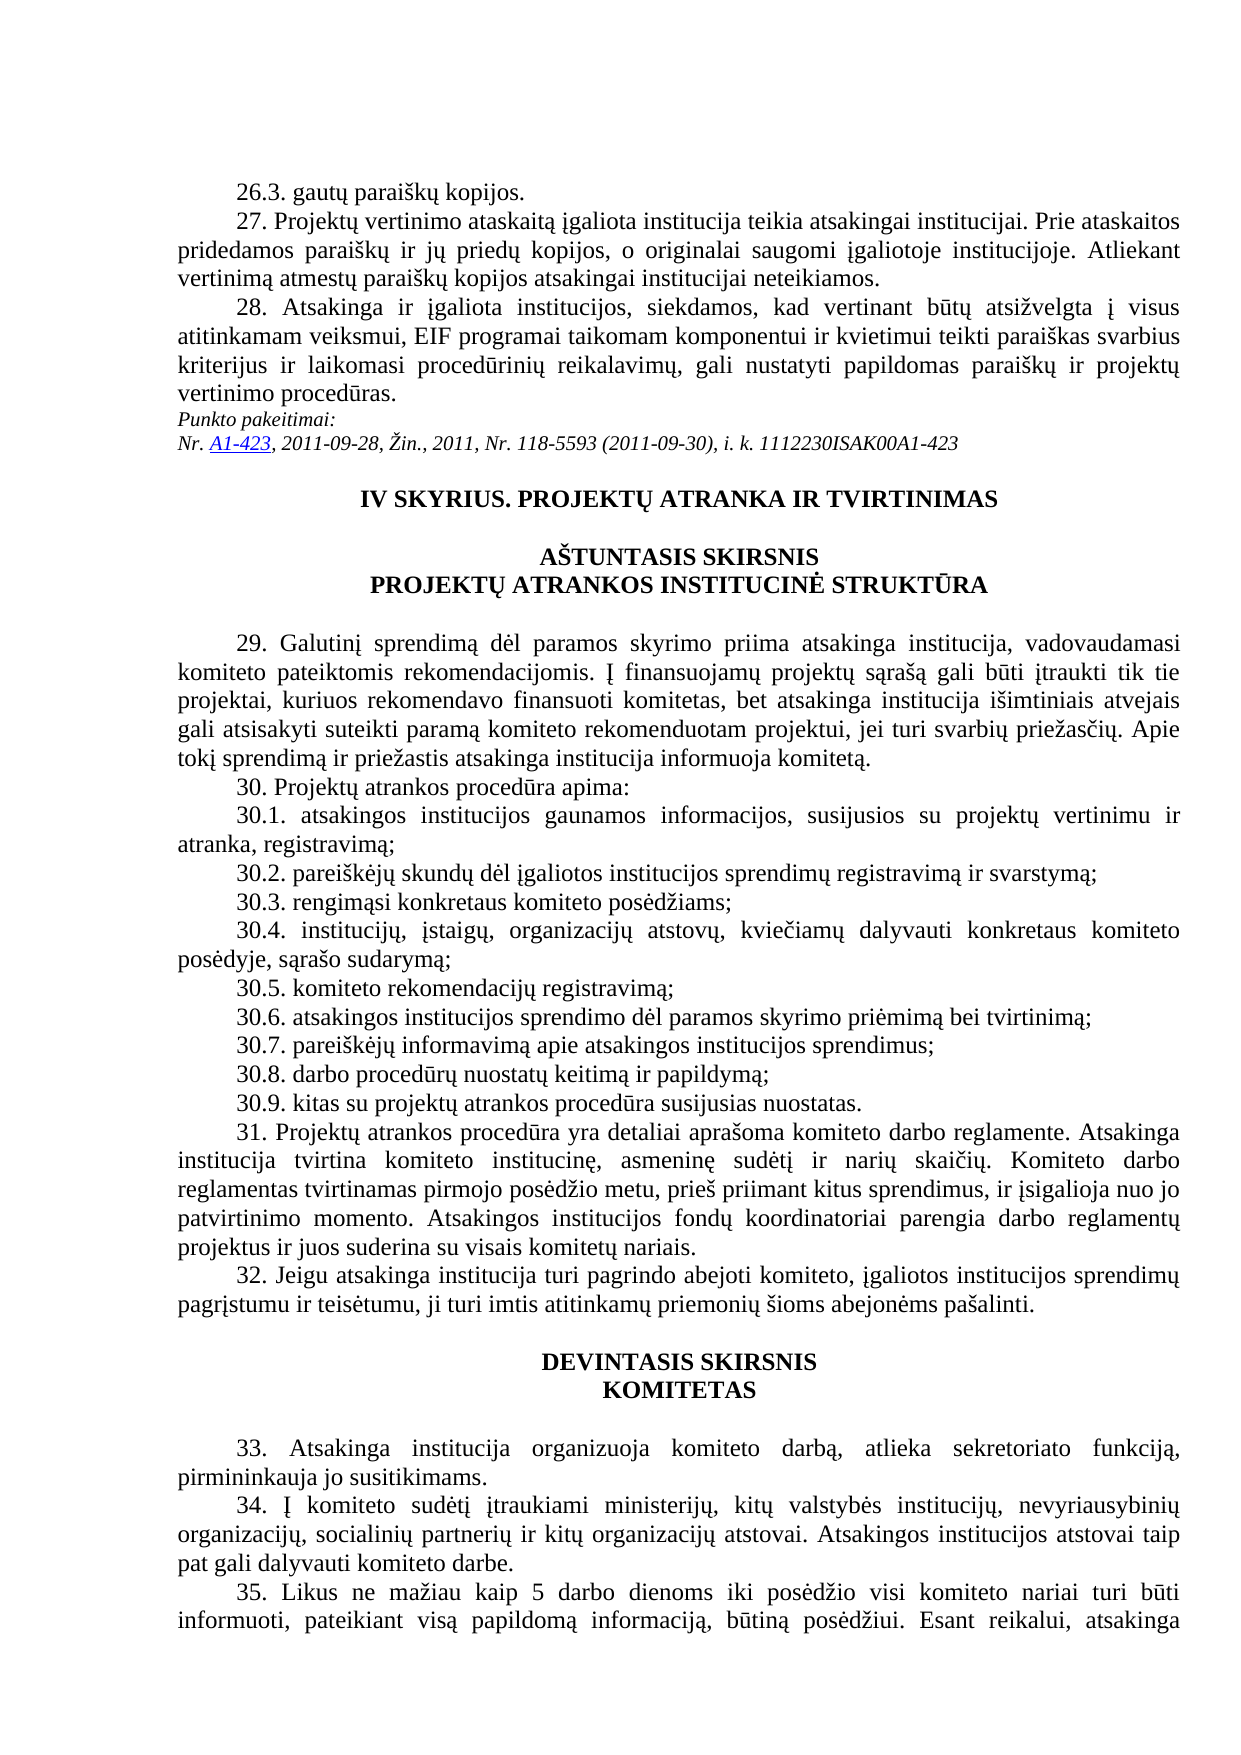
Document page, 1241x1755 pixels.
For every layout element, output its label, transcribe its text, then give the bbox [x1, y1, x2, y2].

text 28. Atsakinga ir įgaliota institucijos, siekdamos, kad vertinant būtų atsižvelgta į visus atitinkamam veiksmui, EIF programai taikomam komponentui ir kvietimui teikti paraiškas svarbius kriterijus ir laikomasi procedūrinių reikalavimų, gali nustatyti papildomas paraiškų ir projektų vertinimo procedūras. [177, 292, 1181, 407]
text 27. Projektų vertinimo ataskaitą įgaliota institucija teikia atsakingai institucijai. Prie ataskaitos pridedamos paraiškų ir jų priedų kopijos, o originalai saugomi įgaliotoje institucijoje. Atliekant vertinimą atmestų paraiškų kopijos atsakingai institucijai neteikiamos. [177, 206, 1181, 292]
text 33. Atsakinga institucija organizuoja komiteto darbą, atlieka sekretoriato funkciją, pirmininkauja jo susitikimams. [177, 1433, 1181, 1490]
text KOMITETAS [177, 1375, 1181, 1404]
text 30.4. institucijų, įstaigų, organizacijų atstovų, kviečiamų dalyvauti konkretaus komiteto posėdyje, sąrašo sudarymą; [177, 915, 1181, 973]
text 30.3. rengimąsi konkretaus komiteto posėdžiams; [177, 887, 1181, 915]
text IV SKYRIUS. Projektų atranka ir tvirtinimas [177, 484, 1181, 513]
text 30.6. atsakingos institucijos sprendimo dėl paramos skyrimo priėmimą bei tvirtinimą; [177, 1002, 1181, 1030]
text 30.8. darbo procedūrų nuostatų keitimą ir papildymą; [177, 1059, 1181, 1088]
text 30.9. kitas su projektų atrankos procedūra susijusias nuostatas. [177, 1088, 1181, 1117]
text AŠTUNTASIS SKIRSNIS [177, 542, 1181, 570]
text 30.2. pareiškėjų skundų dėl įgaliotos institucijos sprendimų registravimą ir svarstymą; [177, 858, 1181, 887]
text 32. Jeigu atsakinga institucija turi pagrindo abejoti komiteto, įgaliotos institucijos sprendimų pagrįstumu ir teisėtumu, ji turi imtis atitinkamų priemonių šioms abejonėms pašalinti. [177, 1260, 1181, 1318]
text 30.5. komiteto rekomendacijų registravimą; [177, 973, 1181, 1002]
text 30.7. pareiškėjų informavimą apie atsakingos institucijos sprendimus; [177, 1030, 1181, 1059]
text 26.3. gautų paraiškų kopijos. [177, 177, 1181, 206]
text 34. Į komiteto sudėtį įtraukiami ministerijų, kitų valstybės institucijų, nevyriausybinių organizacijų, socialinių partnerių ir kitų organizacijų atstovai. Atsakingos institucijos atstovai taip pat gali dalyvauti komiteto darbe. [177, 1490, 1181, 1577]
text 31. Projektų atrankos procedūra yra detaliai aprašoma komiteto darbo reglamente. Atsakinga institucija tvirtina komiteto institucinę, asmeninę sudėtį ir narių skaičių. Komiteto darbo reglamentas tvirtinamas pirmojo posėdžio metu, prieš priimant kitus sprendimus, ir įsigalioja nuo jo patvirtinimo momento. Atsakingos institucijos fondų koordinatoriai parengia darbo reglamentų projektus ir juos suderina su visais komitetų nariais. [177, 1117, 1181, 1260]
text 29. Galutinį sprendimą dėl paramos skyrimo priima atsakinga institucija, vadovaudamasi komiteto pateiktomis rekomendacijomis. Į finansuojamų projektų sąrašą gali būti įtraukti tik tie projektai, kuriuos rekomendavo finansuoti komitetas, bet atsakinga institucija išimtiniais atvejais gali atsisakyti suteikti paramą komiteto rekomenduotam projektui, jei turi svarbių priežasčių. Apie tokį sprendimą ir priežastis atsakinga institucija informuoja komitetą. [177, 628, 1181, 772]
text 30. Projektų atrankos procedūra apima: [177, 772, 1181, 800]
text DEVINTASIS SKIRSNIS [177, 1347, 1181, 1375]
text Punkto pakeitimai: [177, 407, 1181, 431]
text 35. Likus ne mažiau kaip 5 darbo dienoms iki posėdžio visi komiteto nariai turi būti informuoti, pateikiant visą papildomą informaciją, būtiną posėdžiui. Esant reikalui, atsakinga [177, 1577, 1181, 1634]
text Nr. A1-423, 2011-09-28, Žin., 2011, Nr. 118-5593 (2011-09-30), i. k. 1112230ISAK00A1-423 [177, 431, 1181, 455]
text PROJEKTŲ ATRANKOS INSTITUCINĖ STRUKTŪRA [177, 570, 1181, 599]
text 30.1. atsakingos institucijos gaunamos informacijos, susijusios su projektų vertinimu ir atranka, registravimą; [177, 800, 1181, 858]
